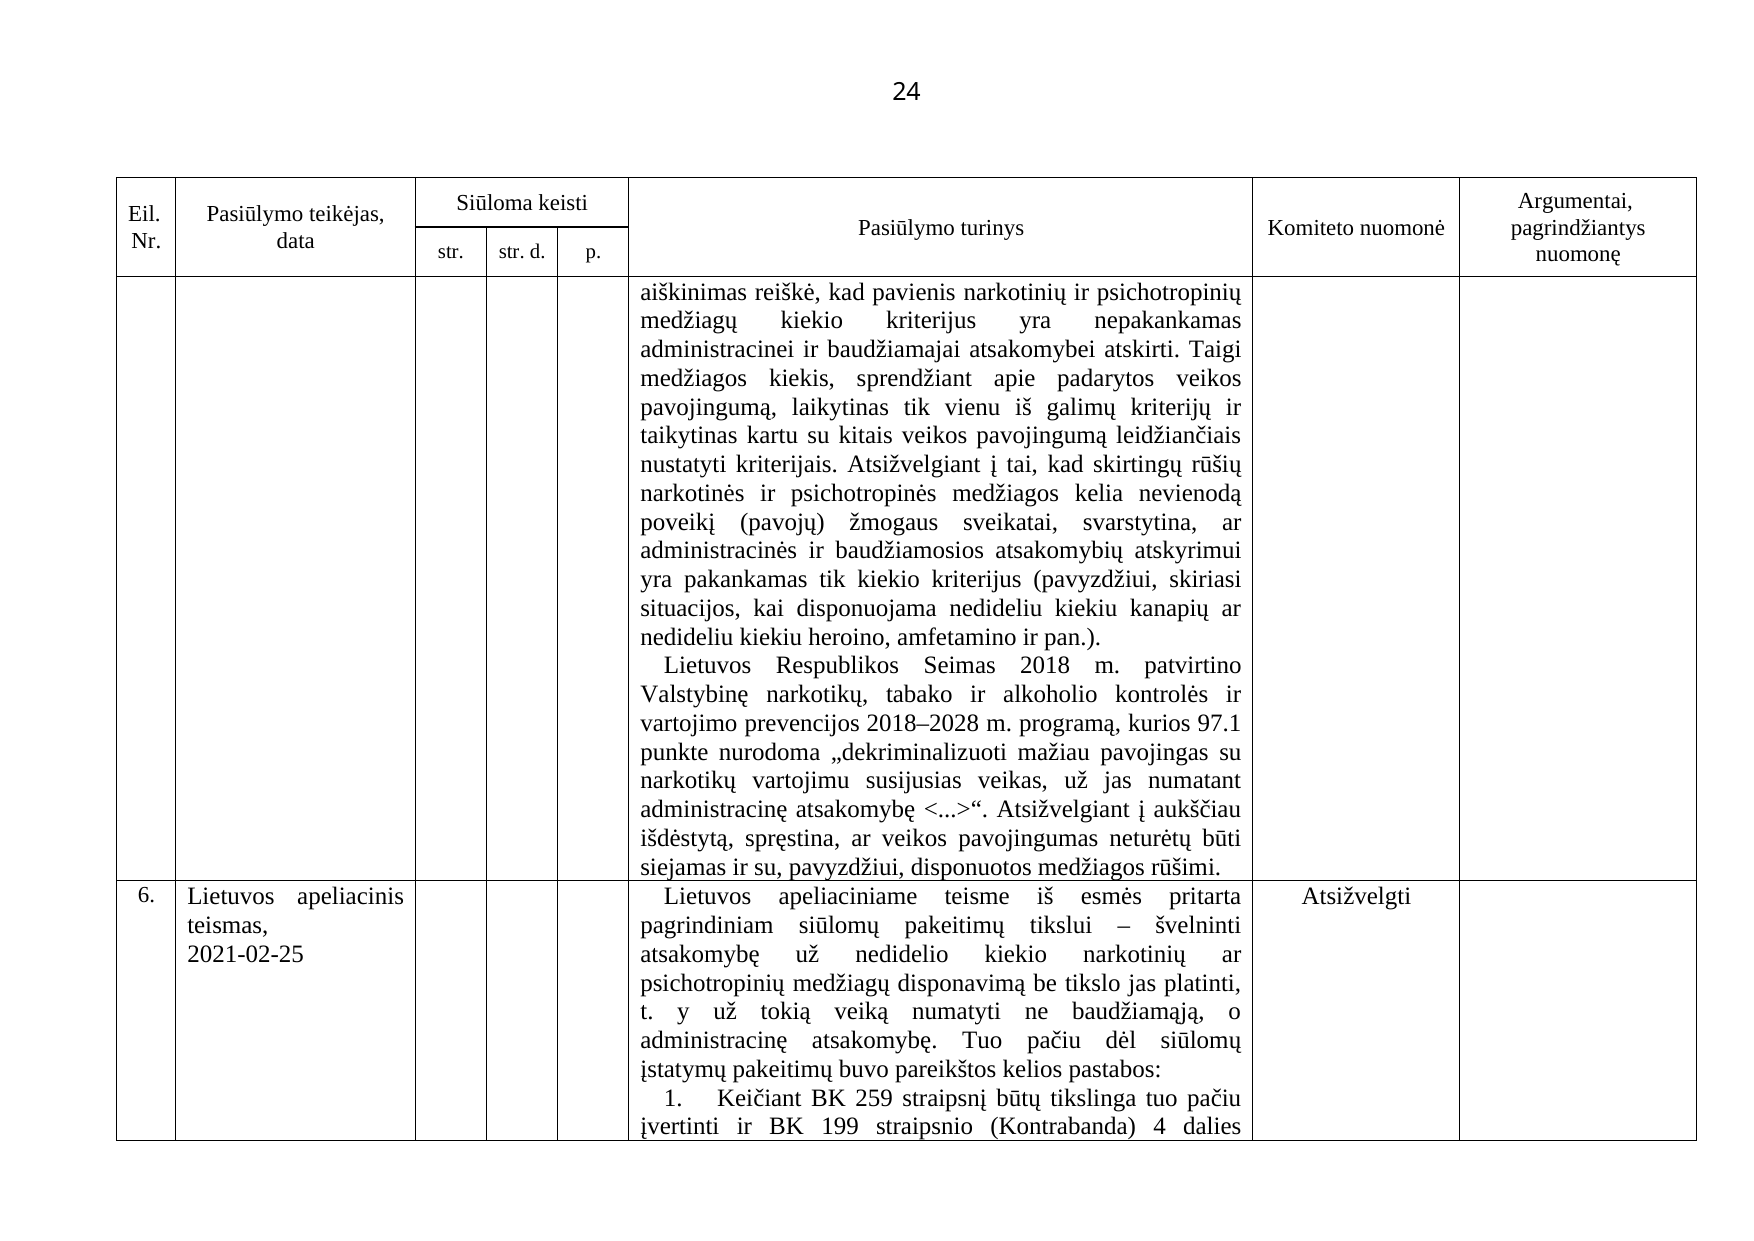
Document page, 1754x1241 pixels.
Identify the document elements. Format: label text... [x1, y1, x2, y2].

table_cell 6. [117, 881, 175, 1140]
table_cell Lietuvos apeliaciniame teisme iš esmės pritarta pagrindiniam siūlomų pakeitimų tikslui – švelninti atsakomybę už nedidelio kiekio narkotinių ar psichotropinių medžiagų disponavimą be tikslo jas platinti, t. y už tokią veiką numatyti ne baudžiamąją, o administracinę atsakomybę. Tuo pačiu dėl siūlomų įstatymų pakeitimų buvo pareikštos kelios pastabos: 1. Keičiant BK 259 straipsnį būtų tikslinga tuo pačiu įvertinti ir BK 199 straipsnio (Kontrabanda) 4 dalies [629, 881, 1252, 1140]
table_header Pasiūlymo teikėjas, data [176, 178, 415, 276]
table_cell [1460, 277, 1696, 880]
table_cell [558, 277, 628, 880]
table_header Argumentai, pagrindžiantys nuomonę [1460, 178, 1696, 276]
table_cell [1253, 277, 1459, 880]
table_header Pasiūlymo turinys [629, 178, 1252, 276]
table_cell str. [416, 228, 486, 276]
table_cell [487, 881, 557, 1140]
table_cell str. d. [487, 228, 557, 276]
table_header Eil. Nr. [117, 178, 175, 276]
table_cell [558, 881, 628, 1140]
table_cell [176, 277, 415, 880]
table_cell p. [558, 228, 628, 276]
table_cell [487, 277, 557, 880]
table_cell [117, 277, 175, 880]
table_cell [416, 277, 486, 880]
table_cell Atsižvelgti [1253, 881, 1459, 1140]
table_header Siūloma keisti [416, 178, 628, 226]
table_cell [416, 881, 486, 1140]
table_cell Lietuvos apeliacinis teismas, 2021-02-25 [176, 881, 415, 1140]
table_cell [1460, 881, 1696, 1140]
table_header Komiteto nuomonė [1253, 178, 1459, 276]
table_cell aiškinimas reiškė, kad pavienis narkotinių ir psichotropinių medžiagų kiekio kriterijus yra nepakankamas administracinei ir baudžiamajai atsakomybei atskirti. Taigi medžiagos kiekis, sprendžiant apie padarytos veikos pavojingumą, laikytinas tik vienu iš galimų kriterijų ir taikytinas kartu su kitais veikos pavojingumą leidžiančiais nustatyti kriterijais. Atsižvelgiant į tai, kad skirtingų rūšių narkotinės ir psichotropinės medžiagos kelia nevienodą poveikį (pavojų) žmogaus sveikatai, svarstytina, ar administracinės ir baudžiamosios atsakomybių atskyrimui yra pakankamas tik kiekio kriterijus (pavyzdžiui, skiriasi situacijos, kai disponuojama nedideliu kiekiu kanapių ar nedideliu kiekiu heroino, amfetamino ir pan.). Lietuvos Respublikos Seimas 2018 m. patvirtino Valstybinę narkotikų, tabako ir alkoholio kontrolės ir vartojimo prevencijos 2018–2028 m. programą, kurios 97.1 punkte nurodoma „dekriminalizuoti mažiau pavojingas su narkotikų vartojimu susijusias veikas, už jas numatant administracinę atsakomybę <...>“. Atsižvelgiant į aukščiau išdėstytą, spręstina, ar veikos pavojingumas neturėtų būti siejamas ir su, pavyzdžiui, disponuotos medžiagos rūšimi. [629, 277, 1252, 880]
